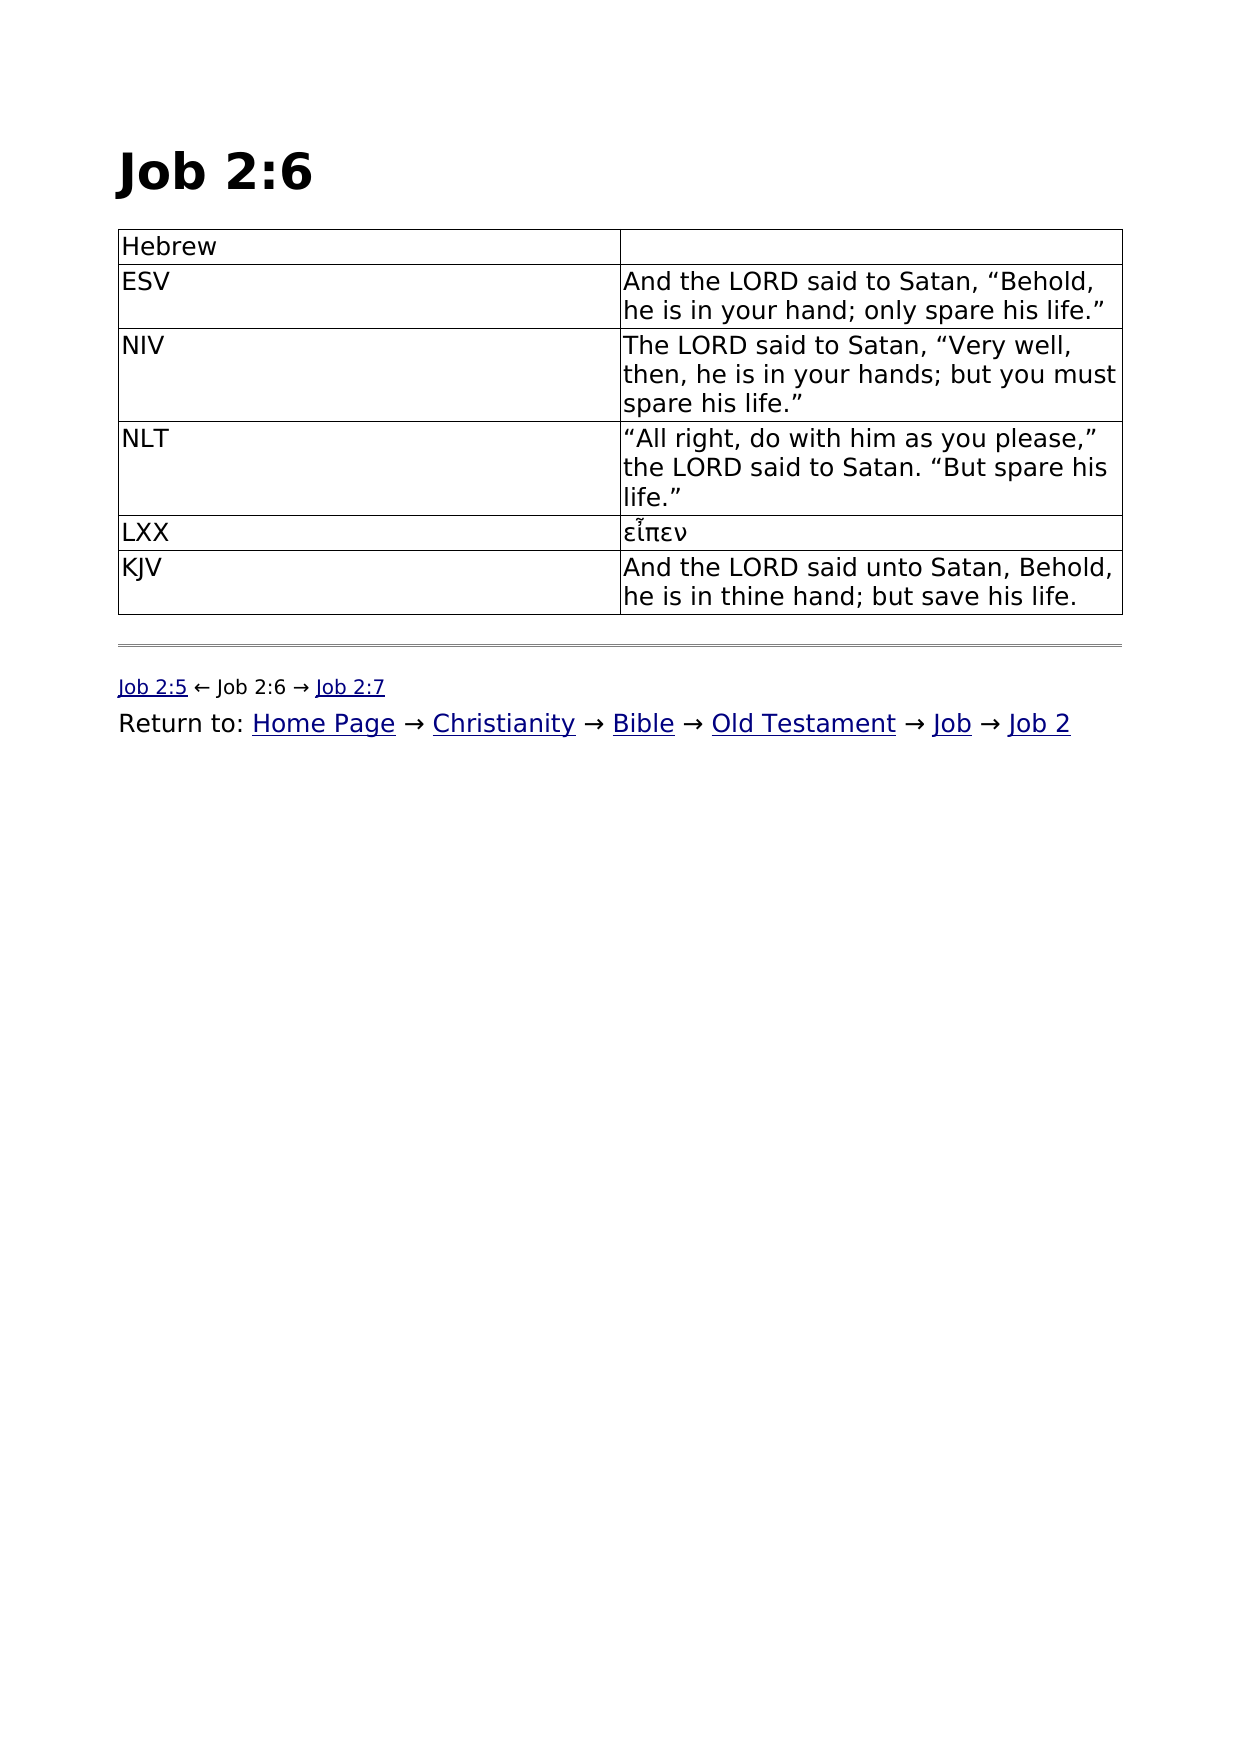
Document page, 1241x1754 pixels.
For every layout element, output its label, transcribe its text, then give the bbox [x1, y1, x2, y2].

table_cell NLT [119, 422, 620, 515]
table_cell ESV [119, 265, 620, 328]
table_header [621, 230, 1122, 264]
text Return to: Home Page → Christianity → Bible → Old Testament → Job → Job 2 [118, 709, 1122, 739]
table_cell NIV [119, 329, 620, 421]
table_cell And the LORD said unto Satan, Behold, he is in thine hand; but save his life. [621, 551, 1122, 614]
table_cell LXX [119, 516, 620, 550]
table_cell “All right, do with him as you please,” the LORD said to Satan. “But spare his life.” [621, 422, 1122, 515]
table_header Hebrew [119, 230, 620, 264]
table_cell εἶπεν [621, 516, 1122, 550]
text Job 2:5 ← Job 2:6 → Job 2:7 [118, 676, 1122, 709]
subtitle Job 2:6 [118, 143, 1122, 201]
table_cell KJV [119, 551, 620, 614]
table_cell And the LORD said to Satan, “Behold, he is in your hand; only spare his life.” [621, 265, 1122, 328]
table_cell The LORD said to Satan, “Very well, then, he is in your hands; but you must spare his life.” [621, 329, 1122, 421]
